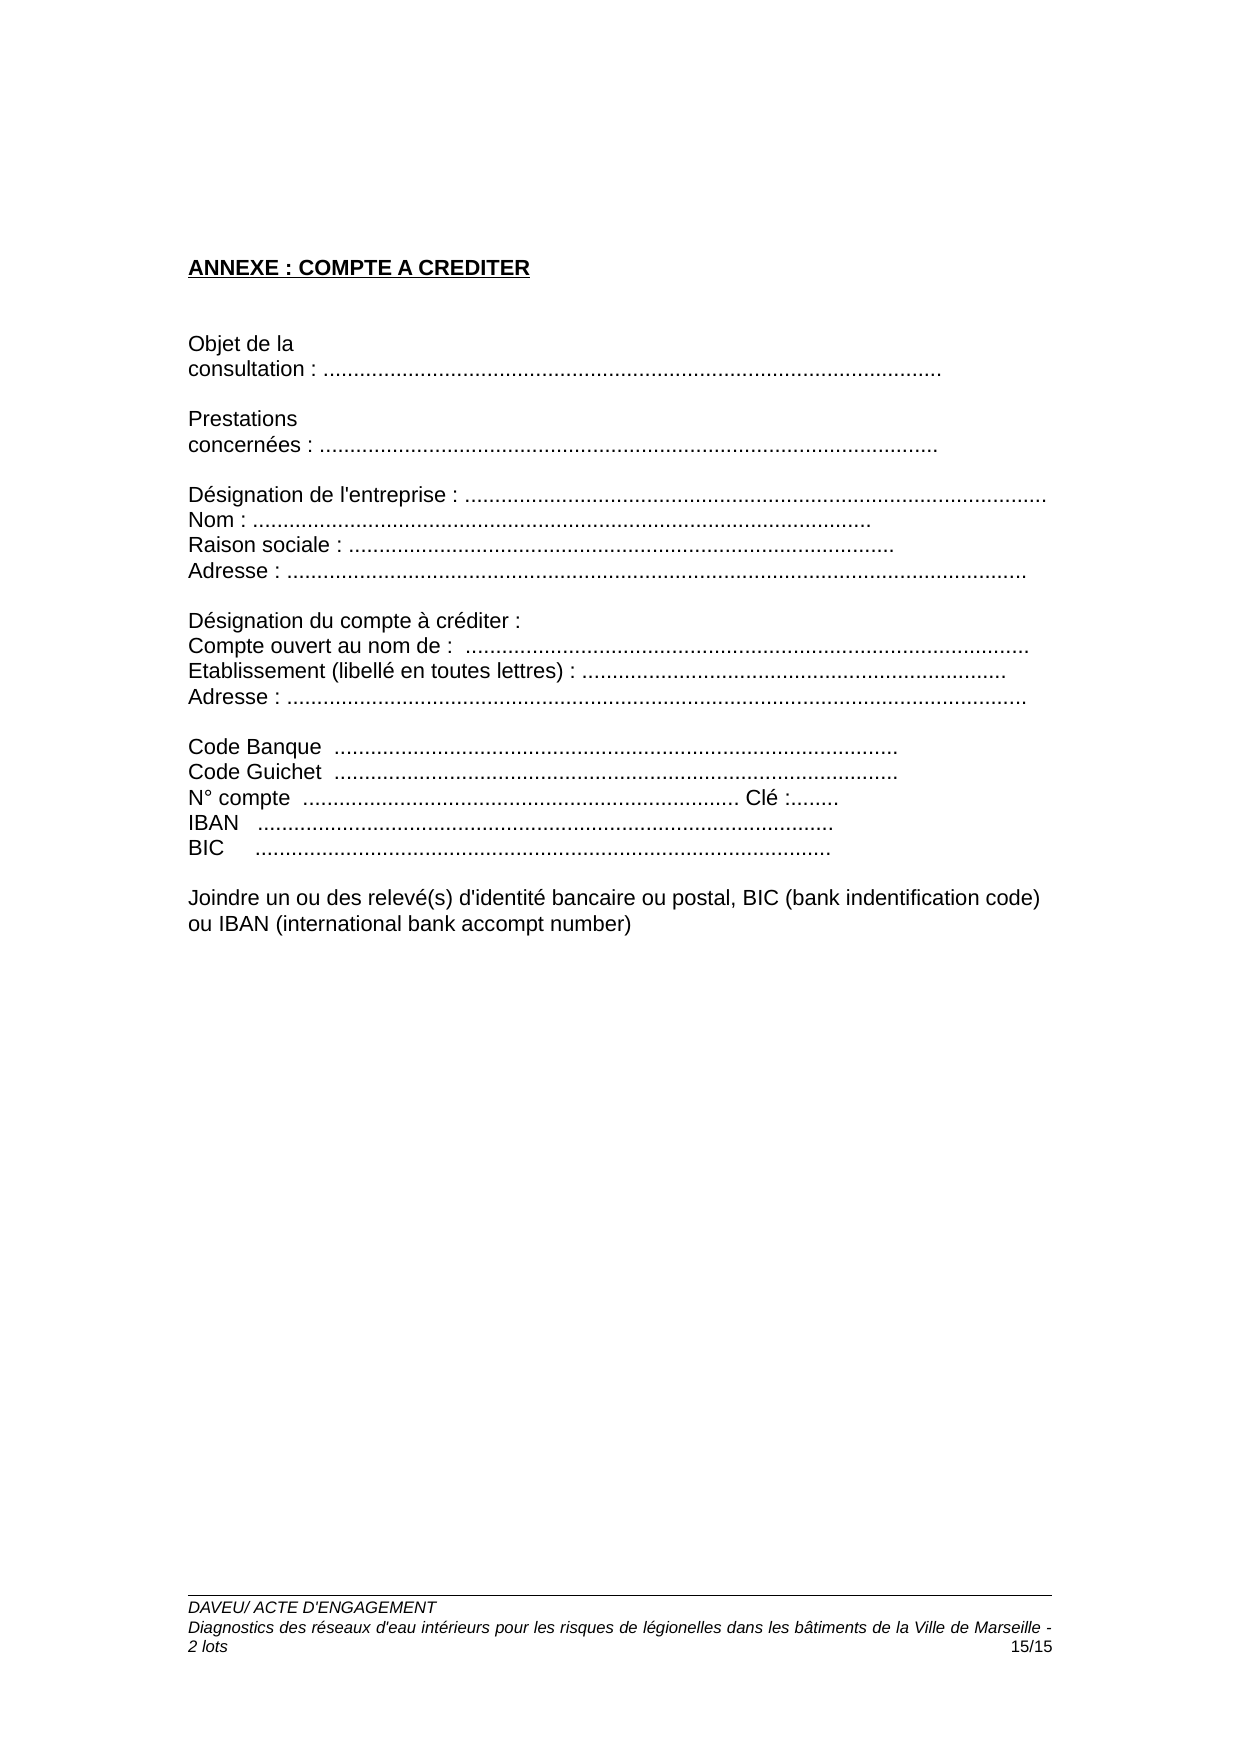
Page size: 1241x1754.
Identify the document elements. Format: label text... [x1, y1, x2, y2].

text Objet de la consultation : ...................................................................................................... [188, 331, 1052, 381]
text ANNEXE : COMPTE A CREDITER [188, 255, 1052, 280]
text Code Guichet ............................................................................................. [188, 759, 1052, 784]
text Etablissement (libellé en toutes lettres) : ...................................................................... [188, 658, 1052, 683]
text Adresse : .......................................................................................................................... [188, 683, 1052, 709]
text Nom : ...................................................................................................... [188, 507, 1052, 532]
text BIC ............................................................................................... [188, 835, 1052, 860]
text Raison sociale : .......................................................................................... [188, 532, 1052, 557]
text IBAN ............................................................................................... [188, 809, 1052, 835]
text N° compte ........................................................................ Clé :........ [188, 784, 1052, 809]
text Adresse : .......................................................................................................................... [188, 557, 1052, 583]
text Prestations concernées : ...................................................................................................... [188, 406, 1052, 457]
text Désignation du compte à créditer : [188, 608, 1052, 633]
text Code Banque ............................................................................................. [188, 734, 1052, 759]
text Joindre un ou des relevé(s) d'identité bancaire ou postal, BIC (bank indentification code) ou IBAN (international bank accompt number) [188, 885, 1052, 936]
text Compte ouvert au nom de : ............................................................................................. [188, 633, 1052, 658]
text Désignation de l'entreprise : ................................................................................................ [188, 482, 1052, 507]
